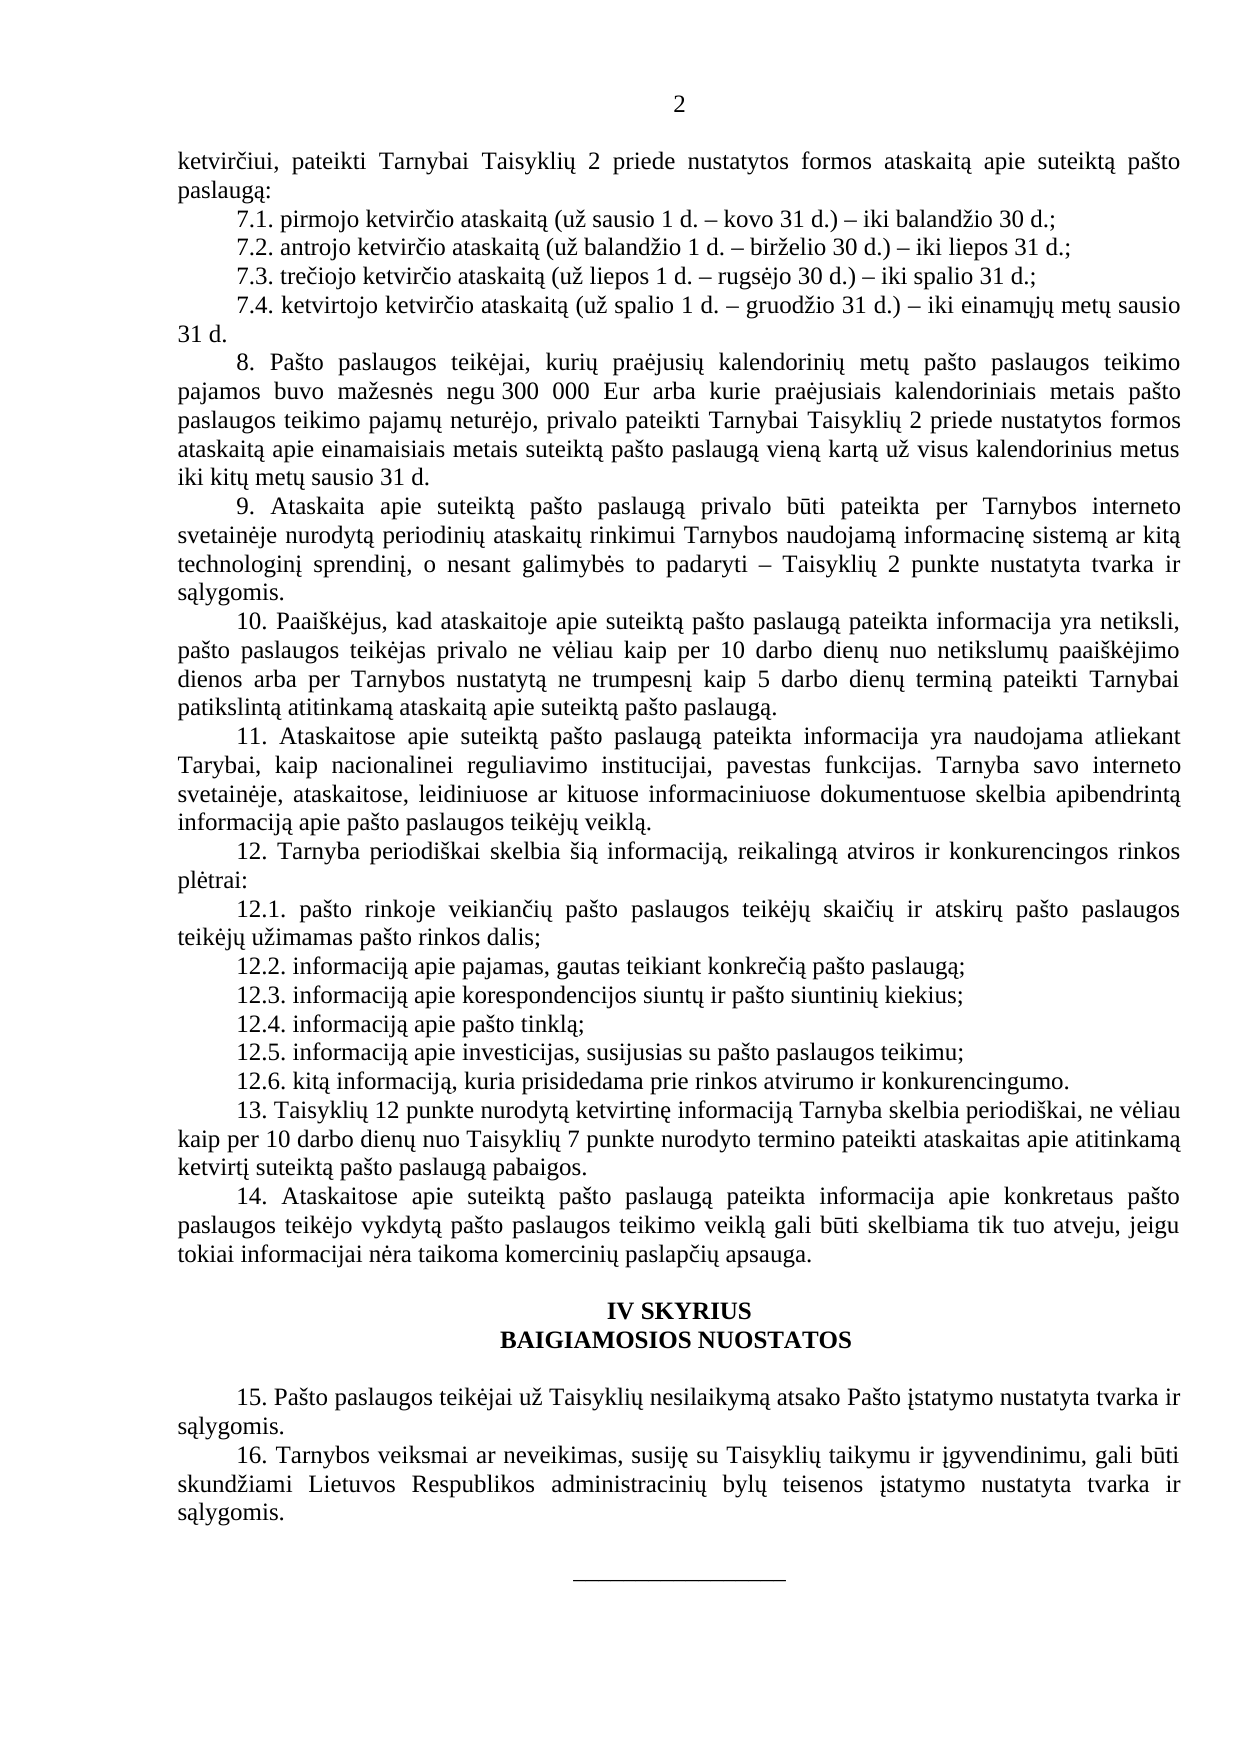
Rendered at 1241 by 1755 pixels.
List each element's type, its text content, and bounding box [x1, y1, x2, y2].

text BAIGIAMOSIOS NUOSTATOS [177, 1325, 1181, 1354]
text 13. Taisyklių 12 punkte nurodytą ketvirtinę informaciją Tarnyba skelbia periodiškai, ne vėliau kaip per 10 darbo dienų nuo Taisyklių 7 punkte nurodyto termino pateikti ataskaitas apie atitinkamą ketvirtį suteiktą pašto paslaugą pabaigos. [177, 1095, 1181, 1181]
text 12. Tarnyba periodiškai skelbia šią informaciją, reikalingą atviros ir konkurencingos rinkos plėtrai: [177, 836, 1181, 894]
text 15. Pašto paslaugos teikėjai už Taisyklių nesilaikymą atsako Pašto įstatymo nustatyta tvarka ir sąlygomis. [177, 1382, 1181, 1440]
text 16. Tarnybos veiksmai ar neveikimas, susiję su Taisyklių taikymu ir įgyvendinimu, gali būti skundžiami Lietuvos Respublikos administracinių bylų teisenos įstatymo nustatyta tvarka ir sąlygomis. [177, 1440, 1181, 1526]
text ketvirčiui, pateikti Tarnybai Taisyklių 2 priede nustatytos formos ataskaitą apie suteiktą pašto paslaugą: [177, 146, 1181, 204]
text 12.4. informaciją apie pašto tinklą; [177, 1009, 1181, 1037]
text 12.1. pašto rinkoje veikiančių pašto paslaugos teikėjų skaičių ir atskirų pašto paslaugos teikėjų užimamas pašto rinkos dalis; [177, 894, 1181, 951]
text 9. Ataskaita apie suteiktą pašto paslaugą privalo būti pateikta per Tarnybos interneto svetainėje nurodytą periodinių ataskaitų rinkimui Tarnybos naudojamą informacinę sistemą ar kitą technologinį sprendinį, o nesant galimybės to padaryti – Taisyklių 2 punkte nustatyta tvarka ir sąlygomis. [177, 491, 1181, 606]
text 12.3. informaciją apie korespondencijos siuntų ir pašto siuntinių kiekius; [177, 980, 1181, 1009]
text 12.2. informaciją apie pajamas, gautas teikiant konkrečią pašto paslaugą; [177, 951, 1181, 980]
text 8. Pašto paslaugos teikėjai, kurių praėjusių kalendorinių metų pašto paslaugos teikimo pajamos buvo mažesnės negu 300 000 Eur arba kurie praėjusiais kalendoriniais metais pašto paslaugos teikimo pajamų neturėjo, privalo pateikti Tarnybai Taisyklių 2 priede nustatytos formos ataskaitą apie einamaisiais metais suteiktą pašto paslaugą vieną kartą už visus kalendorinius metus iki kitų metų sausio 31 d. [177, 347, 1181, 491]
text 7.4. ketvirtojo ketvirčio ataskaitą (už spalio 1 d. – gruodžio 31 d.) – iki einamųjų metų sausio 31 d. [177, 290, 1181, 347]
text 10. Paaiškėjus, kad ataskaitoje apie suteiktą pašto paslaugą pateikta informacija yra netiksli, pašto paslaugos teikėjas privalo ne vėliau kaip per 10 darbo dienų nuo netikslumų paaiškėjimo dienos arba per Tarnybos nustatytą ne trumpesnį kaip 5 darbo dienų terminą pateikti Tarnybai patikslintą atitinkamą ataskaitą apie suteiktą pašto paslaugą. [177, 606, 1181, 721]
text 12.5. informaciją apie investicijas, susijusias su pašto paslaugos teikimu; [177, 1037, 1181, 1066]
text IV SKYRIUS [177, 1296, 1181, 1325]
text 11. Ataskaitose apie suteiktą pašto paslaugą pateikta informacija yra naudojama atliekant Tarybai, kaip nacionalinei reguliavimo institucijai, pavestas funkcijas. Tarnyba savo interneto svetainėje, ataskaitose, leidiniuose ar kituose informaciniuose dokumentuose skelbia apibendrintą informaciją apie pašto paslaugos teikėjų veiklą. [177, 721, 1181, 836]
text 7.3. trečiojo ketvirčio ataskaitą (už liepos 1 d. – rugsėjo 30 d.) – iki spalio 31 d.; [177, 261, 1181, 290]
text 14. Ataskaitose apie suteiktą pašto paslaugą pateikta informacija apie konkretaus pašto paslaugos teikėjo vykdytą pašto paslaugos teikimo veiklą gali būti skelbiama tik tuo atveju, jeigu tokiai informacijai nėra taikoma komercinių paslapčių apsauga. [177, 1181, 1181, 1267]
text 12.6. kitą informaciją, kuria prisidedama prie rinkos atvirumo ir konkurencingumo. [177, 1066, 1181, 1095]
text 7.1. pirmojo ketvirčio ataskaitą (už sausio 1 d. – kovo 31 d.) – iki balandžio 30 d.; [177, 204, 1181, 232]
text 7.2. antrojo ketvirčio ataskaitą (už balandžio 1 d. – birželio 30 d.) – iki liepos 31 d.; [177, 232, 1181, 261]
text _________________ [177, 1555, 1181, 1584]
